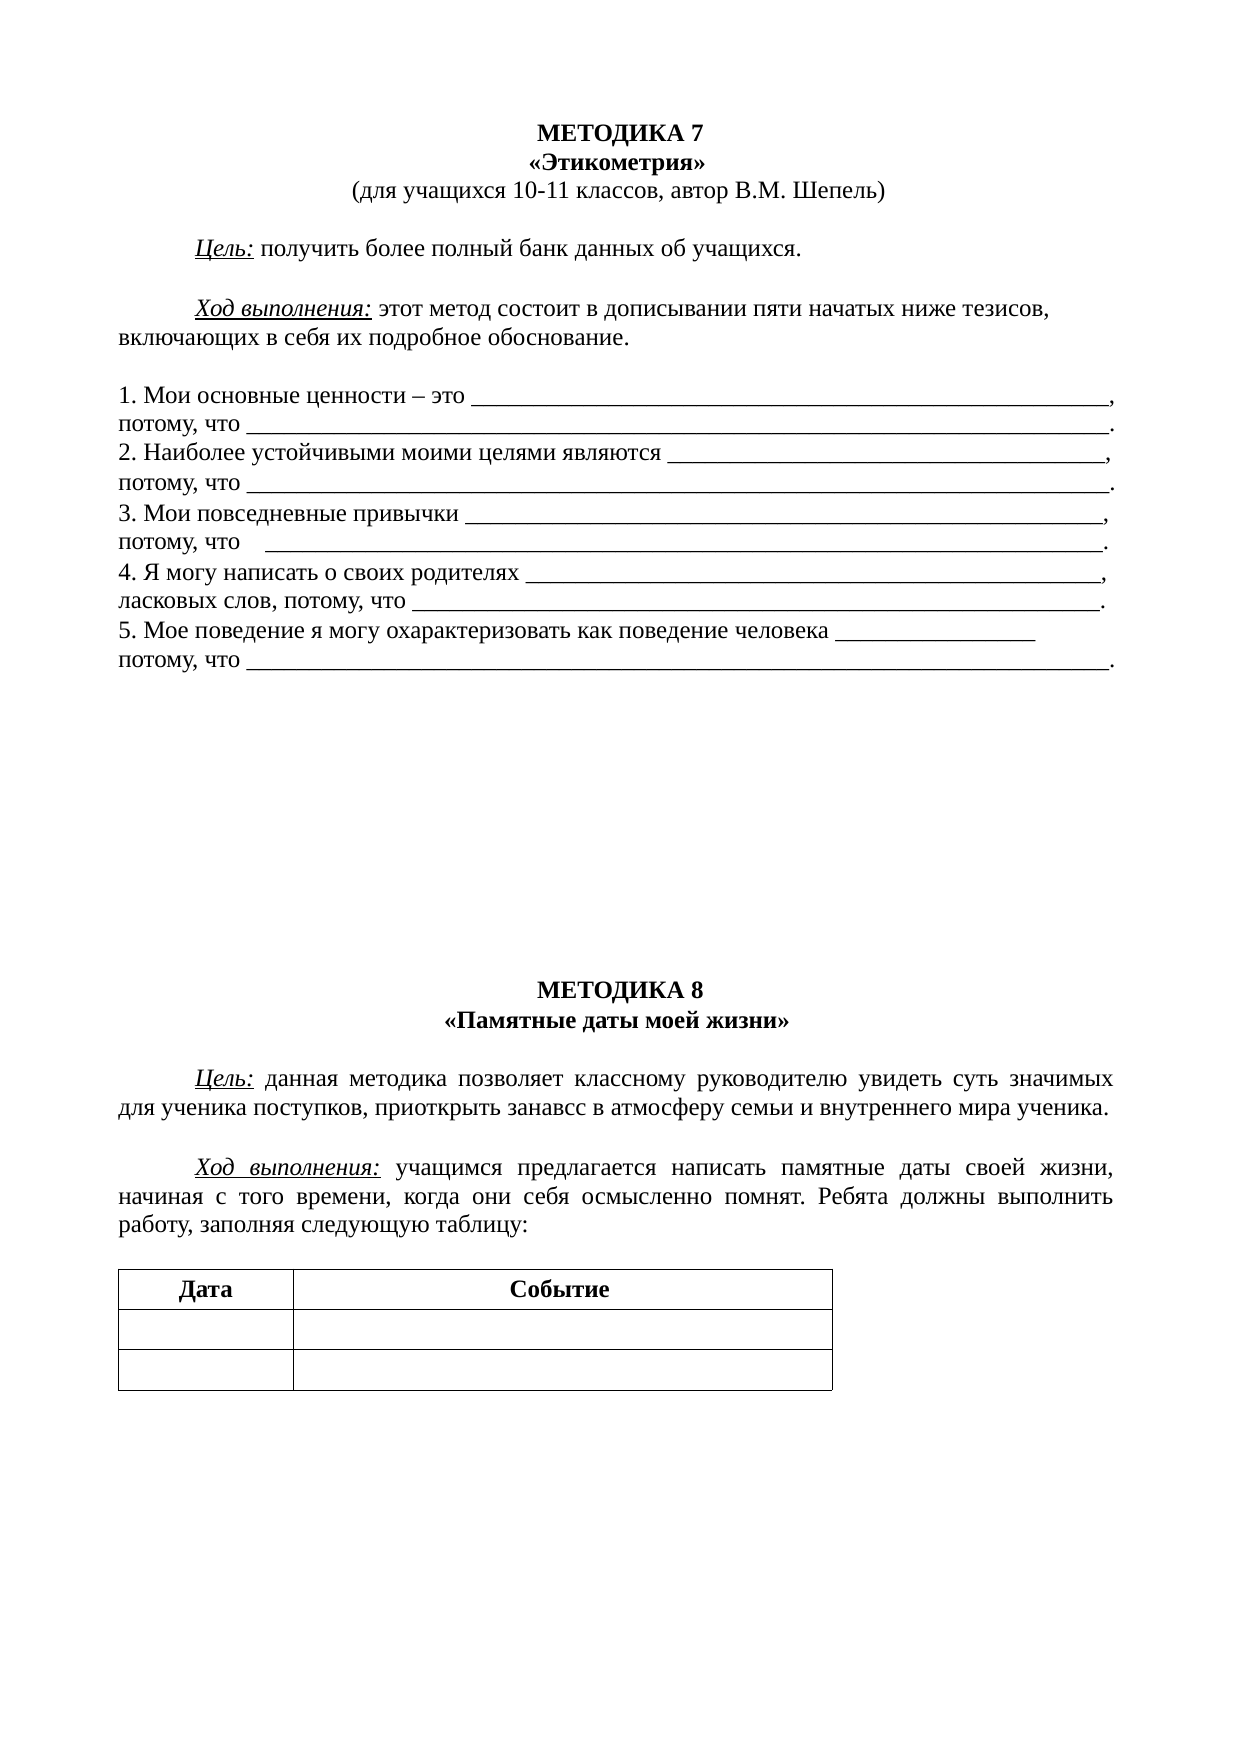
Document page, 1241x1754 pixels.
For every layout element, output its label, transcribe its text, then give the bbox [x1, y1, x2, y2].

table_cell [119, 1350, 293, 1389]
text «Этикометрия» [118, 147, 1122, 176]
text «Памятные даты моей жизни» [118, 1005, 1122, 1034]
text МЕТОДИКА 7 [118, 118, 1122, 147]
text 3. Мои повседневные привычки ___________________________________________________, потому, что ___________________________________________________________________. [118, 498, 1121, 555]
text Ход выполнения: учащимся предлагается написать памятные даты своей жизни, начиная с того времени, когда они себя осмысленно помнят. Ребята должны выполнить работу, заполняя следующую таблицу: [118, 1152, 1114, 1238]
text 5. Мое поведение я могу охарактеризовать как поведение человека ________________ потому, что _____________________________________________________________________. [118, 616, 1121, 673]
text 2. Наиболее устойчивыми моими целями являются ___________________________________, [118, 437, 1122, 466]
text 1. Мои основные ценности – это ___________________________________________________, потому, что _____________________________________________________________________. [118, 380, 1122, 437]
text (для учащихся 10-11 классов, автор В.М. Шепель) [123, 176, 912, 204]
table_cell [294, 1310, 832, 1349]
table_cell [119, 1310, 293, 1349]
text потому, что _____________________________________________________________________. [118, 467, 1121, 496]
table_cell [294, 1350, 832, 1389]
text 4. Я могу написать о своих родителях ______________________________________________, ласковых слов, потому, что _______________________________________________________. [118, 557, 1121, 614]
text Цель: получить более полный банк данных об учащихся. [118, 233, 1122, 262]
text Ход выполнения: этот метод состоит в дописывании пяти начатых ниже тезисов, включающих в себя их подробное обоснование. [118, 293, 1122, 351]
table_header Дата [119, 1270, 293, 1309]
table_header Событие [294, 1270, 832, 1309]
text Цель: данная методика позволяет классному руководителю увидеть суть значимых для ученика поступков, приоткрыть занавсс в атмосферу семьи и внутреннего мира ученика. [118, 1063, 1114, 1120]
text МЕТОДИКА 8 [118, 975, 1122, 1004]
